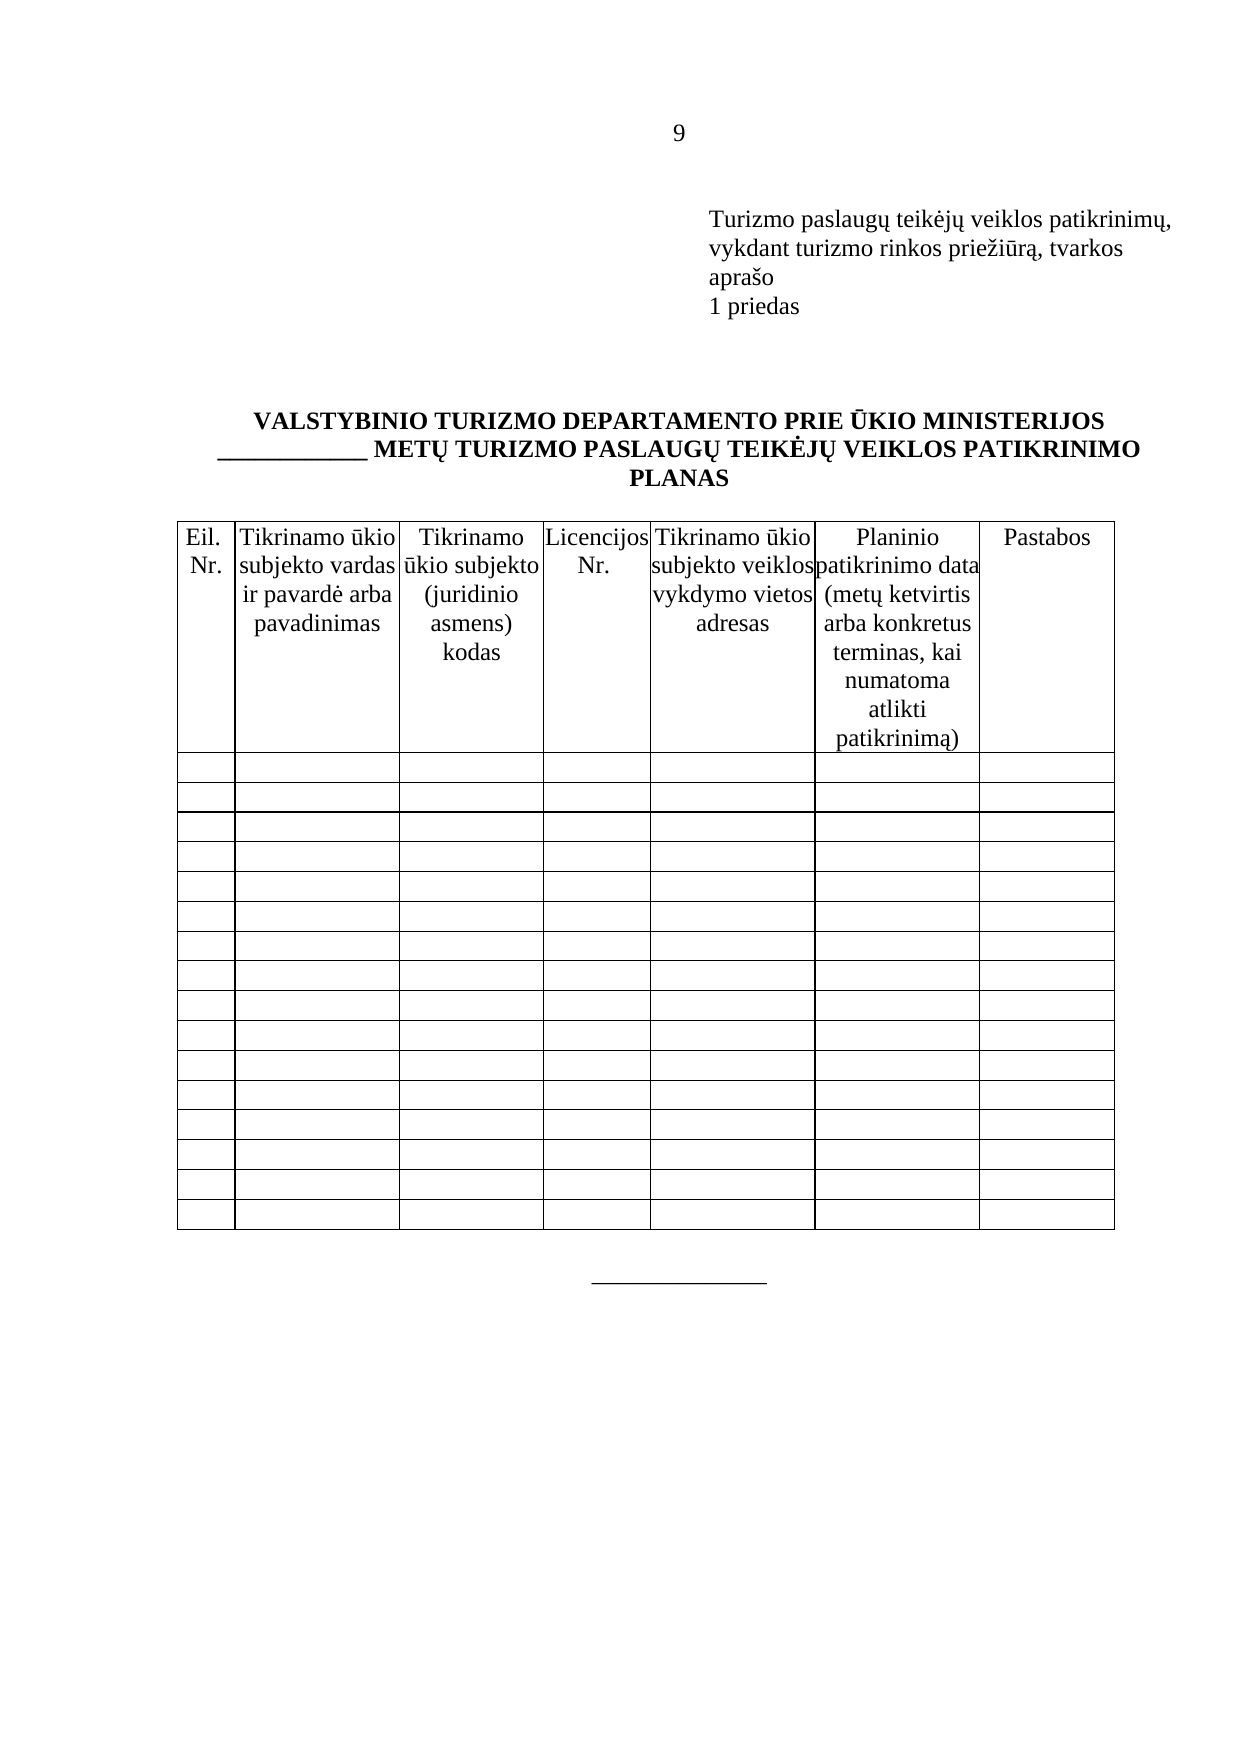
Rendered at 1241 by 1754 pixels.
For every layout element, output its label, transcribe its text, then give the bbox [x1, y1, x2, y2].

table_cell [400, 813, 543, 841]
table_cell [236, 1140, 399, 1169]
table_cell [236, 1081, 399, 1109]
table_cell [400, 961, 543, 990]
table_cell [544, 872, 650, 901]
table_cell [651, 1110, 814, 1139]
table_header Licencijos Nr. [544, 522, 650, 752]
table_cell [980, 1081, 1114, 1109]
table_cell [980, 1200, 1114, 1228]
text aprašo [709, 262, 1181, 291]
table_cell [651, 1140, 814, 1169]
table_cell [178, 842, 234, 871]
table_cell [651, 991, 814, 1020]
table_cell [651, 1051, 814, 1079]
table_cell [651, 783, 814, 811]
table_cell [980, 932, 1114, 960]
table_cell [178, 1200, 234, 1228]
table_cell [400, 1110, 543, 1139]
table_cell [236, 753, 399, 782]
table_cell [236, 1021, 399, 1050]
table_header Tikrinamo ūkio subjekto veiklos vykdymo vietos adresas [651, 522, 814, 752]
table_cell [544, 932, 650, 960]
table_cell [178, 1110, 234, 1139]
table_cell [544, 1051, 650, 1079]
table_cell [236, 1051, 399, 1079]
table_cell [400, 1081, 543, 1109]
table_cell [544, 961, 650, 990]
table_cell [980, 991, 1114, 1020]
text vykdant turizmo rinkos priežiūrą, tvarkos [709, 233, 1181, 262]
table_cell [816, 991, 979, 1020]
table_cell [544, 783, 650, 811]
table_cell [816, 1081, 979, 1109]
table_cell [544, 1200, 650, 1228]
table_cell [178, 902, 234, 931]
table_header Eil. Nr. [178, 522, 234, 752]
table_cell [816, 1021, 979, 1050]
table_cell [236, 932, 399, 960]
table_cell [544, 813, 650, 841]
table_cell [236, 902, 399, 931]
table_cell [400, 932, 543, 960]
table_cell [651, 1081, 814, 1109]
text VALSTYBINIO TURIZMO DEPARTAMENTO PRIE ŪKIO MINISTERIJOS ____________ METŲ TURIZMO PASLAUGŲ TEIKĖJŲ VEIKLOS PATIKRINIMO PLANAS [177, 406, 1181, 492]
table_cell [178, 1051, 234, 1079]
table_cell [816, 1051, 979, 1079]
table_cell [178, 991, 234, 1020]
table_cell [400, 753, 543, 782]
table_cell [178, 1081, 234, 1109]
table_cell [980, 1021, 1114, 1050]
table_cell [980, 1170, 1114, 1199]
table_cell [980, 961, 1114, 990]
table_cell [544, 1110, 650, 1139]
table_cell [178, 813, 234, 841]
table_cell [236, 1110, 399, 1139]
table_cell [980, 902, 1114, 931]
table_cell [816, 813, 979, 841]
table_cell [980, 813, 1114, 841]
table_cell [816, 902, 979, 931]
table_cell [178, 1140, 234, 1169]
table_header Tikrinamo ūkio subjekto (juridinio asmens) kodas [400, 522, 543, 752]
table_cell [236, 813, 399, 841]
table_cell [980, 1140, 1114, 1169]
table_cell [178, 932, 234, 960]
table_cell [816, 932, 979, 960]
table_cell [236, 842, 399, 871]
text ______________ [177, 1258, 1181, 1287]
table_cell [400, 842, 543, 871]
table_cell [651, 813, 814, 841]
table_cell [544, 1081, 650, 1109]
table_cell [544, 1140, 650, 1169]
table_cell [980, 1110, 1114, 1139]
table_cell [651, 1200, 814, 1228]
table_cell [544, 1021, 650, 1050]
table_cell [651, 753, 814, 782]
table_cell [178, 783, 234, 811]
table_cell [816, 783, 979, 811]
table_cell [816, 842, 979, 871]
table_cell [400, 1140, 543, 1169]
table_cell [651, 902, 814, 931]
table_header Pastabos [980, 522, 1114, 752]
table_header Planinio patikrinimo data (metų ketvirtis arba konkretus terminas, kai numatoma atlikti patikrinimą) [816, 522, 979, 752]
table_cell [400, 783, 543, 811]
table_cell [236, 1170, 399, 1199]
table_cell [400, 991, 543, 1020]
table_cell [544, 1170, 650, 1199]
table_cell [236, 991, 399, 1020]
table_cell [980, 753, 1114, 782]
table_cell [236, 872, 399, 901]
table_cell [816, 872, 979, 901]
table_cell [651, 1170, 814, 1199]
table_cell [651, 932, 814, 960]
table_header Tikrinamo ūkio subjekto vardas ir pavardė arba pavadinimas [236, 522, 399, 752]
table_cell [400, 902, 543, 931]
table_cell [236, 1200, 399, 1228]
table_cell [816, 753, 979, 782]
table_cell [400, 1021, 543, 1050]
table_cell [236, 783, 399, 811]
table_cell [816, 1170, 979, 1199]
table_cell [816, 1140, 979, 1169]
table_cell [816, 961, 979, 990]
table_cell [400, 1051, 543, 1079]
text 1 priedas [709, 291, 1181, 319]
text Turizmo paslaugų teikėjų veiklos patikrinimų, [709, 204, 1181, 233]
table_cell [544, 842, 650, 871]
table_cell [651, 1021, 814, 1050]
table_cell [400, 1200, 543, 1228]
table_cell [178, 753, 234, 782]
table_cell [816, 1110, 979, 1139]
table_cell [980, 783, 1114, 811]
table_cell [651, 961, 814, 990]
table_cell [178, 1170, 234, 1199]
table_cell [400, 872, 543, 901]
table_cell [544, 991, 650, 1020]
table_cell [236, 961, 399, 990]
table_cell [980, 842, 1114, 871]
table_cell [544, 753, 650, 782]
table_cell [178, 872, 234, 901]
table_cell [178, 961, 234, 990]
table_cell [400, 1170, 543, 1199]
table_cell [651, 872, 814, 901]
table_cell [816, 1200, 979, 1228]
table_cell [980, 1051, 1114, 1079]
table_cell [980, 872, 1114, 901]
table_cell [178, 1021, 234, 1050]
table_cell [544, 902, 650, 931]
table_cell [651, 842, 814, 871]
